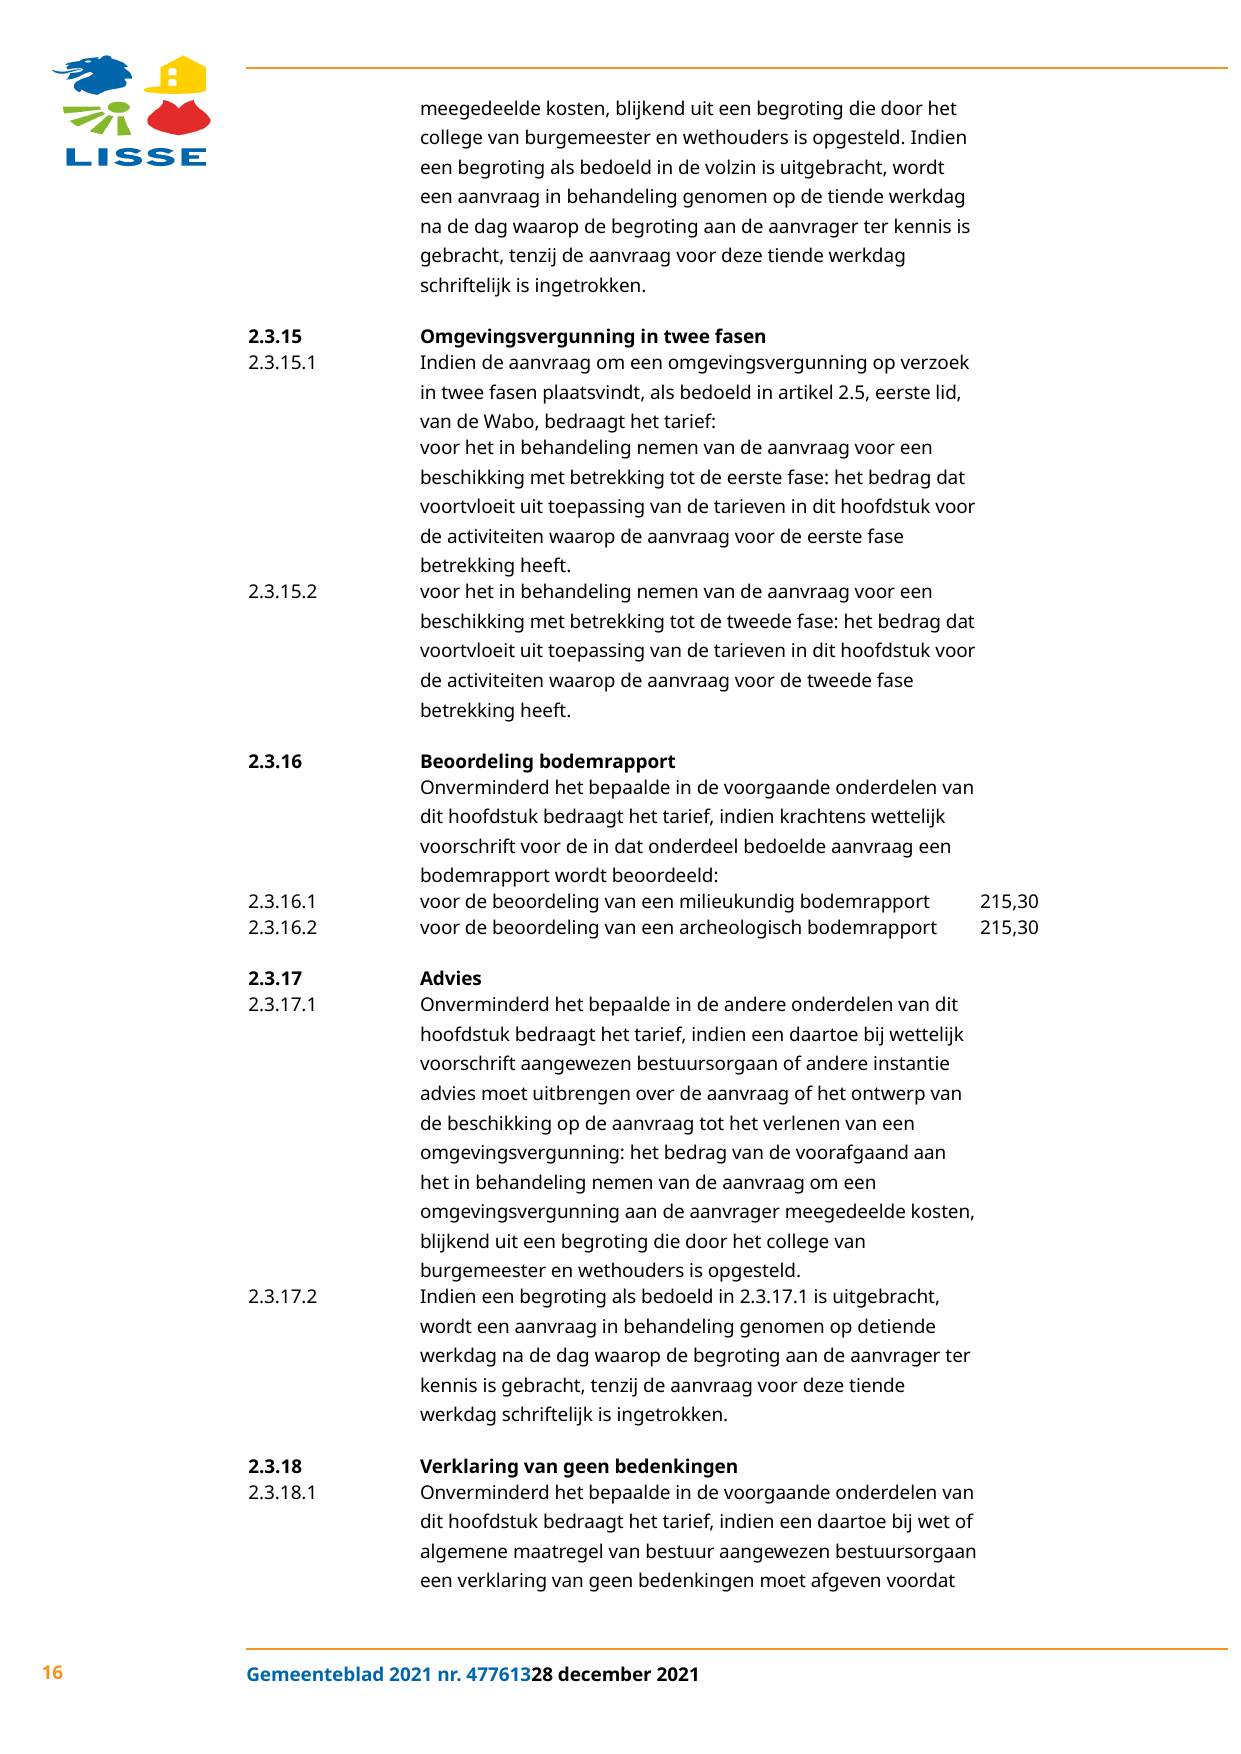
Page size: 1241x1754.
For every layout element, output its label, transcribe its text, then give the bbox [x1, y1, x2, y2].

table_cell Verklaring van geen bedenkingen [420, 1453, 980, 1479]
table_cell Onverminderd het bepaalde in de andere onderdelen van dit hoofdstuk bedraagt het tarief, indien een daartoe bij wettelijk voorschrift aangewezen bestuursorgaan of andere instantie advies moet uitbrengen over de aanvraag of het ontwerp van de beschikking op de aanvraag tot het verlenen van een omgevingsvergunning: het bedrag van de voorafgaand aan het in behandeling nemen van de aanvraag om een omgevingsvergunning aan de aanvrager meegedeelde kosten, blijkend uit een begroting die door het college van burgemeester en wethouders is opgesteld. [420, 991, 980, 1283]
table_cell [980, 1479, 1152, 1593]
table_cell [980, 940, 1152, 966]
table_cell [980, 324, 1152, 349]
table_cell 2.3.17 [248, 966, 420, 991]
table_cell Beoordeling bodemrapport [420, 748, 980, 774]
table_cell [420, 298, 980, 324]
table_cell [980, 434, 1152, 578]
table_cell Indien de aanvraag om een omgevingsvergunning op verzoek in twee fasen plaatsvindt, als bedoeld in artikel 2.5, eerste lid, van de Wabo, bedraagt het tarief: [420, 350, 980, 434]
table_cell voor het in behandeling nemen van de aanvraag voor een beschikking met betrekking tot de eerste fase: het bedrag dat voortvloeit uit toepassing van de tarieven in dit hoofdstuk voor de activiteiten waarop de aanvraag voor de eerste fase betrekking heeft. [420, 434, 980, 578]
table_cell voor het in behandeling nemen van de aanvraag voor een beschikking met betrekking tot de tweede fase: het bedrag dat voortvloeit uit toepassing van de tarieven in dit hoofdstuk voor de activiteiten waarop de aanvraag voor de tweede fase betrekking heeft. [420, 579, 980, 722]
table_cell [248, 95, 420, 298]
table_cell Onverminderd het bepaalde in de voorgaande onderdelen van dit hoofdstuk bedraagt het tarief, indien een daartoe bij wet of algemene maatregel van bestuur aangewezen bestuursorgaan een verklaring van geen bedenkingen moet afgeven voordat [420, 1479, 980, 1593]
table_cell Advies [420, 966, 980, 991]
table_cell [248, 774, 420, 888]
table_cell [980, 1428, 1152, 1453]
table_cell [980, 350, 1152, 434]
table_cell [980, 748, 1152, 774]
table_cell 215,30 [980, 889, 1152, 914]
table_cell Omgevingsvergunning in twee fasen [420, 324, 980, 349]
table_cell meegedeelde kosten, blijkend uit een begroting die door het college van burgemeester en wethouders is opgesteld. Indien een begroting als bedoeld in de volzin is uitgebracht, wordt een aanvraag in behandeling genomen op de tiende werkdag na de dag waarop de begroting aan de aanvrager ter kennis is gebracht, tenzij de aanvraag voor deze tiende werkdag schriftelijk is ingetrokken. [420, 95, 980, 298]
table_cell 215,30 [980, 914, 1152, 940]
table_cell [980, 723, 1152, 748]
table_cell [980, 95, 1152, 298]
table_cell 2.3.18 [248, 1453, 420, 1479]
table_cell [248, 723, 420, 748]
table_cell [248, 434, 420, 578]
table_cell 2.3.15.2 [248, 579, 420, 722]
table_cell 2.3.16.2 [248, 914, 420, 940]
picture [41, 47, 231, 172]
table_cell [420, 940, 980, 966]
table_cell [980, 991, 1152, 1283]
table_cell [980, 774, 1152, 888]
table_cell [420, 1428, 980, 1453]
table_cell Indien een begroting als bedoeld in 2.3.17.1 is uitgebracht, wordt een aanvraag in behandeling genomen op detiende werkdag na de dag waarop de begroting aan de aanvrager ter kennis is gebracht, tenzij de aanvraag voor deze tiende werkdag schriftelijk is ingetrokken. [420, 1283, 980, 1427]
table_cell Onverminderd het bepaalde in de voorgaande onderdelen van dit hoofdstuk bedraagt het tarief, indien krachtens wettelijk voorschrift voor de in dat onderdeel bedoelde aanvraag een bodemrapport wordt beoordeeld: [420, 774, 980, 888]
table_cell 2.3.17.1 [248, 991, 420, 1283]
table_cell voor de beoordeling van een archeologisch bodemrapport [420, 914, 980, 940]
table_cell [420, 723, 980, 748]
table_cell [980, 579, 1152, 722]
table_cell [980, 1453, 1152, 1479]
table_cell [248, 298, 420, 324]
table_cell voor de beoordeling van een milieukundig bodemrapport [420, 889, 980, 914]
table_cell 2.3.16.1 [248, 889, 420, 914]
table_cell [248, 1428, 420, 1453]
table_cell 2.3.15.1 [248, 350, 420, 434]
table_cell 2.3.18.1 [248, 1479, 420, 1593]
table_cell [248, 940, 420, 966]
table_cell [980, 966, 1152, 991]
table_cell 2.3.15 [248, 324, 420, 349]
table_cell 2.3.16 [248, 748, 420, 774]
table_cell 2.3.17.2 [248, 1283, 420, 1427]
table_cell [980, 1283, 1152, 1427]
table_cell [980, 298, 1152, 324]
